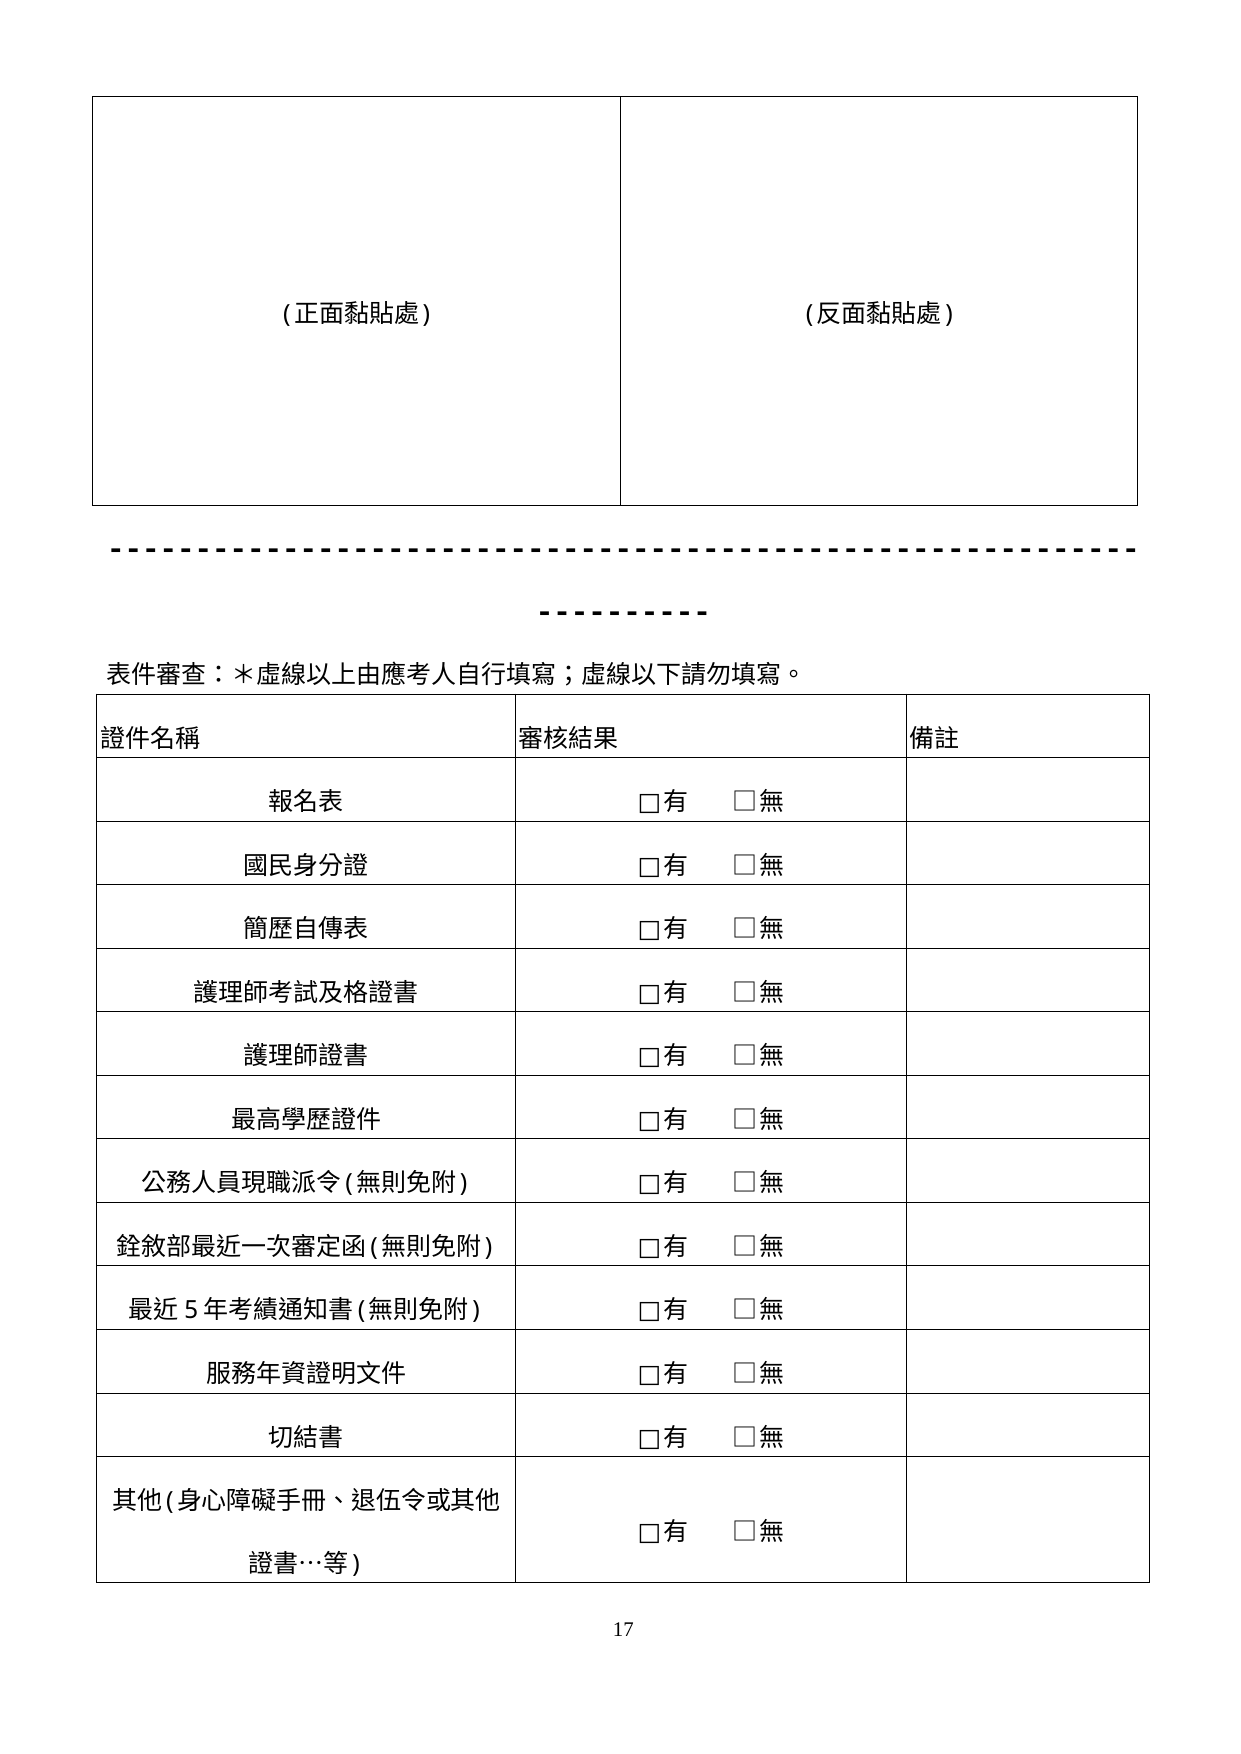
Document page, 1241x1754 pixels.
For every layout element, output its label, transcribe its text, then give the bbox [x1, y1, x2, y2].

table_cell □有 □無 [516, 822, 906, 884]
table_cell [907, 1203, 1149, 1265]
table_cell [907, 758, 1149, 821]
table_cell □有 □無 [516, 1139, 906, 1202]
table_cell 服務年資證明文件 [97, 1330, 515, 1392]
table_cell (反面黏貼處) [621, 97, 1137, 505]
table_header 備註 [907, 695, 1149, 757]
table_cell [907, 949, 1149, 1011]
text 表件審查：＊虛線以上由應考人自行填寫；虛線以下請勿填寫。 [106, 631, 1140, 693]
table_header 證件名稱 [97, 695, 515, 757]
table_cell [907, 1394, 1149, 1456]
table_cell [907, 1330, 1149, 1392]
table_cell 其他(身心障礙手冊、退伍令或其他證書…等) [97, 1457, 515, 1582]
table_cell [907, 885, 1149, 948]
table_cell □有 □無 [516, 1330, 906, 1392]
table_cell 切結書 [97, 1394, 515, 1456]
table_cell □有 □無 [516, 885, 906, 948]
table_cell □有 □無 [516, 1266, 906, 1329]
text --------------------------------------------------------------------- [106, 506, 1140, 631]
table_cell [907, 1266, 1149, 1329]
table_cell 公務人員現職派令(無則免附) [97, 1139, 515, 1202]
table_cell □有 □無 [516, 1457, 906, 1582]
table_cell 報名表 [97, 758, 515, 821]
table_cell □有 □無 [516, 758, 906, 821]
table_cell 銓敘部最近一次審定函(無則免附) [97, 1203, 515, 1265]
table_cell 護理師考試及格證書 [97, 949, 515, 1011]
table_cell (正面黏貼處) [93, 97, 620, 505]
table_cell [1138, 96, 1153, 505]
table_cell 最高學歷證件 [97, 1076, 515, 1138]
table_header 審核結果 [516, 695, 906, 757]
table_cell [907, 1457, 1149, 1582]
table_cell □有 □無 [516, 1012, 906, 1075]
table_cell □有 □無 [516, 1203, 906, 1265]
table_cell 簡歷自傳表 [97, 885, 515, 948]
table_cell □有 □無 [516, 949, 906, 1011]
table_cell 最近5年考績通知書(無則免附) [97, 1266, 515, 1329]
table_cell □有 □無 [516, 1394, 906, 1456]
table_cell [907, 822, 1149, 884]
table_cell [907, 1012, 1149, 1075]
table_cell 護理師證書 [97, 1012, 515, 1075]
table_cell [907, 1139, 1149, 1202]
table_cell □有 □無 [516, 1076, 906, 1138]
table_cell [907, 1076, 1149, 1138]
table_cell 國民身分證 [97, 822, 515, 884]
